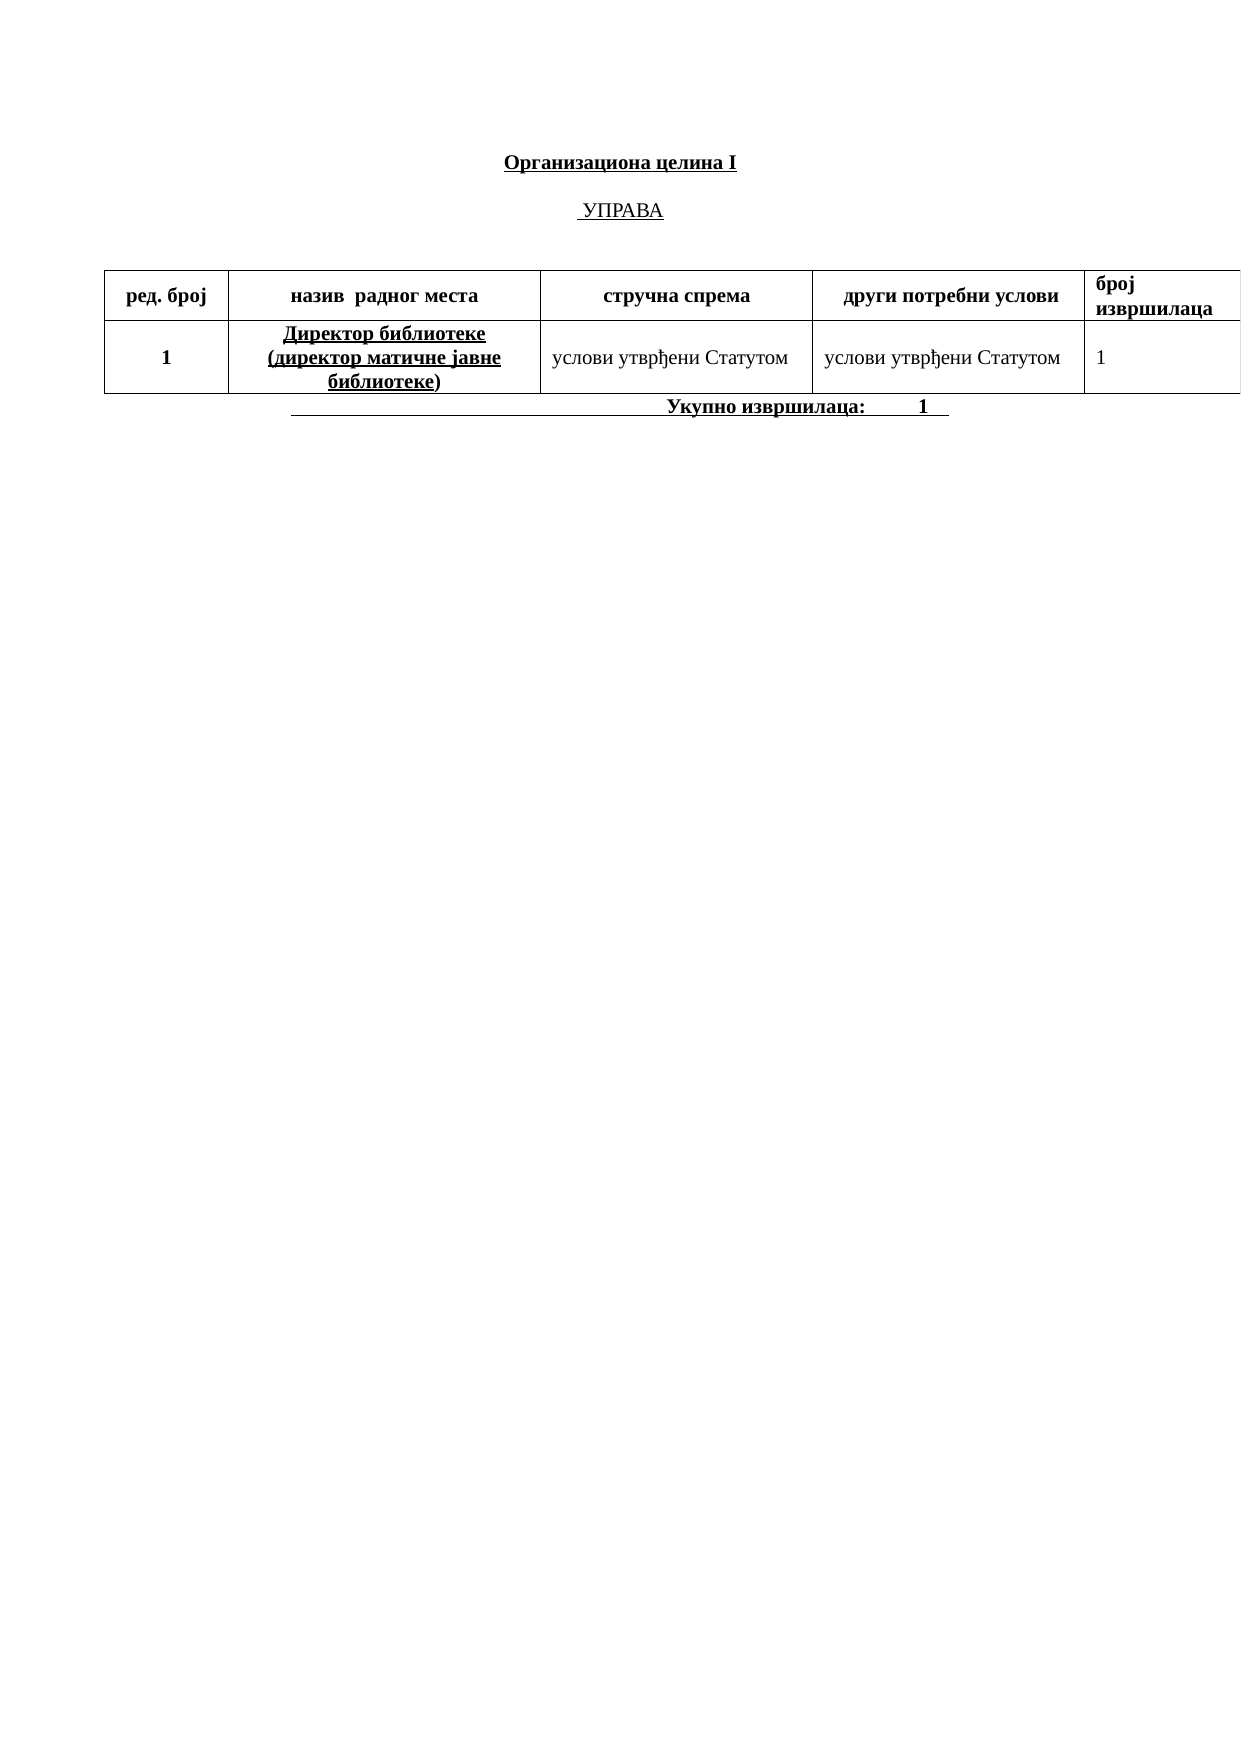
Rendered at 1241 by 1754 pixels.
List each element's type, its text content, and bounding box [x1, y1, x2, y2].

table_header назив радног места [229, 271, 540, 319]
table_header ред. број [105, 271, 228, 319]
table_cell 1 [1085, 321, 1240, 393]
table_cell услови утврђени Статутом [541, 321, 812, 393]
table_cell 1 [105, 321, 228, 393]
table_header други потребни услови [813, 271, 1084, 319]
table_cell услови утврђени Статутом [813, 321, 1084, 393]
text Организациона целина I [150, 150, 1090, 174]
table_header број извршилаца [1085, 271, 1240, 319]
text УПРАВА [150, 198, 1090, 222]
table_header стручна спрема [541, 271, 812, 319]
text Укупно извршилаца: 1 [150, 394, 1090, 418]
table_cell Директор библиотеке (директор матичне јавне библиотеке) [229, 321, 540, 393]
